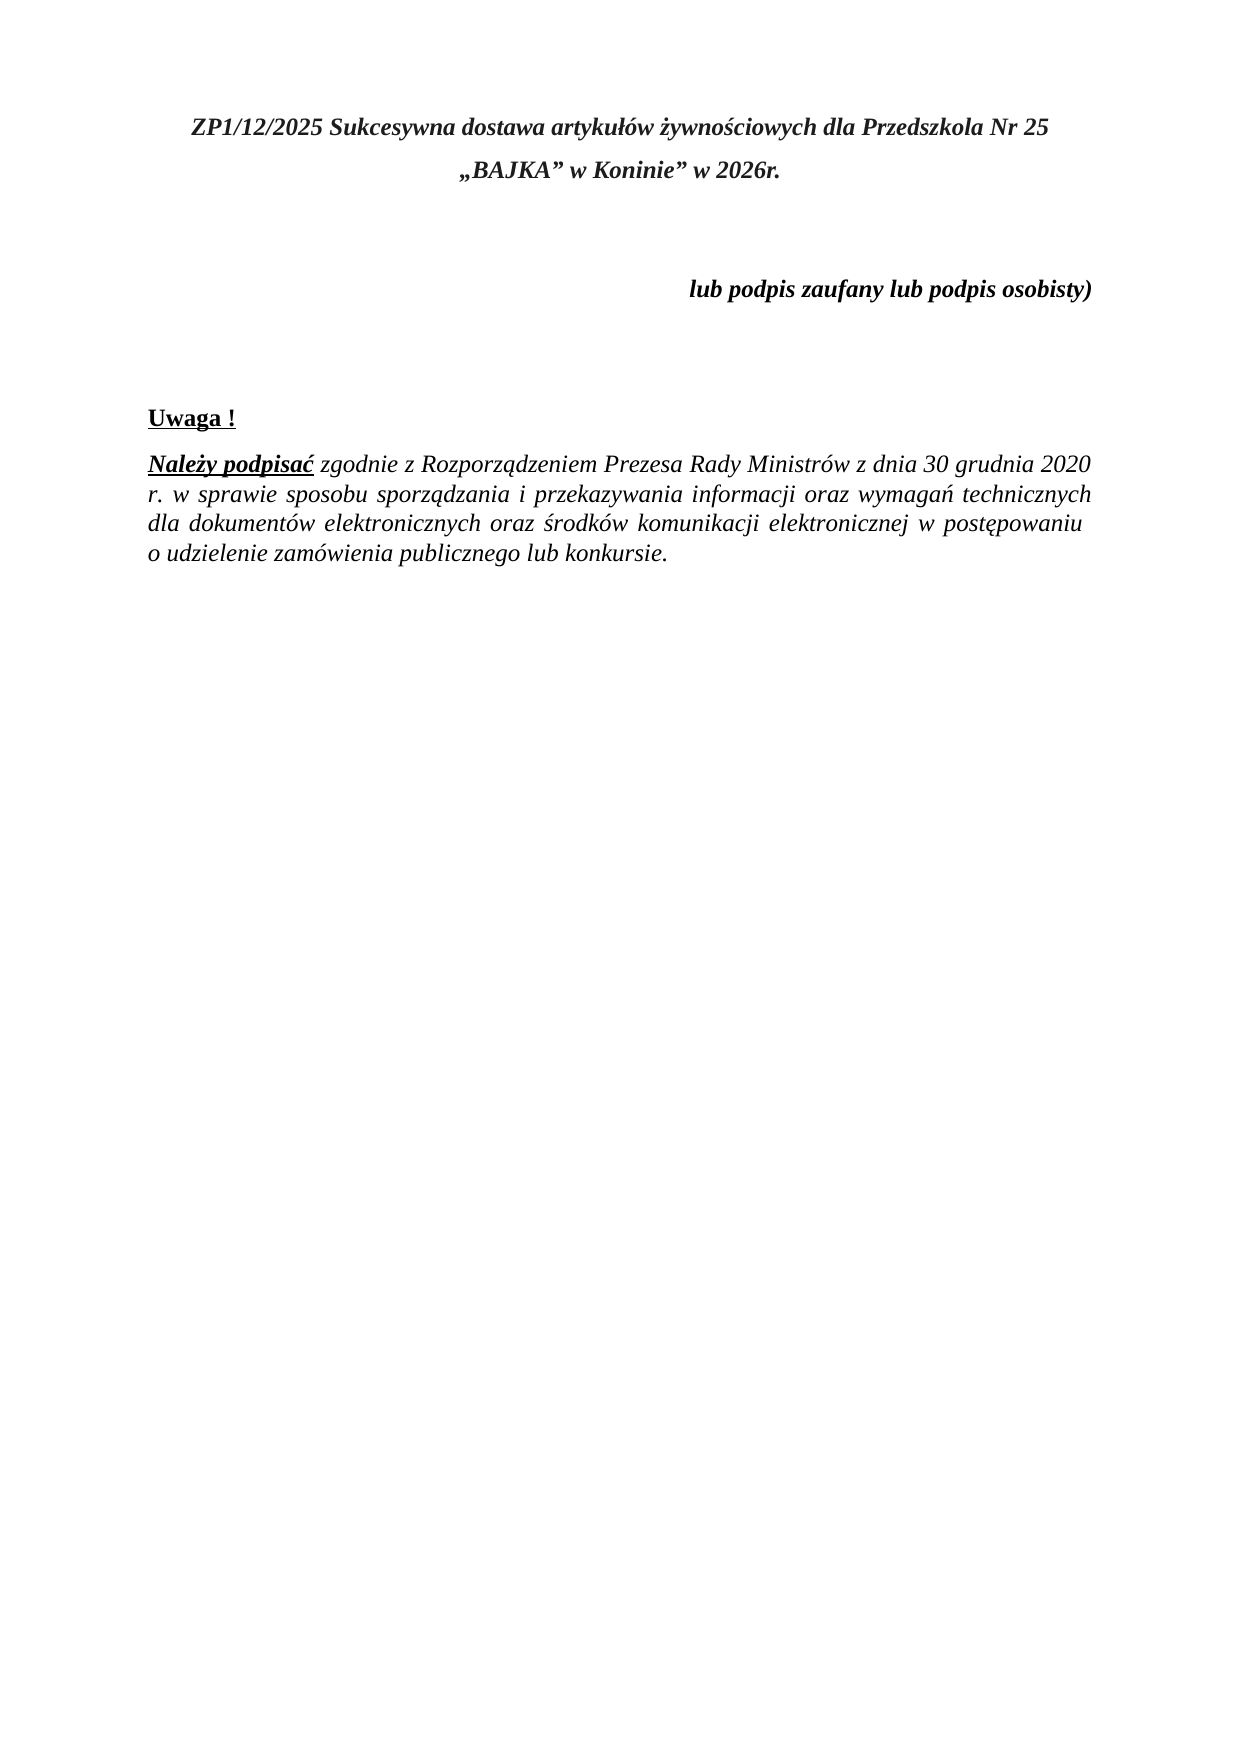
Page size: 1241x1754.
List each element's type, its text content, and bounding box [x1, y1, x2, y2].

text Należy podpisać zgodnie z Rozporządzeniem Prezesa Rady Ministrów z dnia 30 grudnia 2020 r. w sprawie sposobu sporządzania i przekazywania informacji oraz wymagań technicznych dla dokumentów elektronicznych oraz środków komunikacji elektronicznej w postępowaniu o udzielenie zamówienia publicznego lub konkursie. [148, 449, 1092, 567]
text lub podpis zaufany lub podpis osobisty) [148, 274, 1092, 302]
text Uwaga ! [148, 403, 1092, 432]
